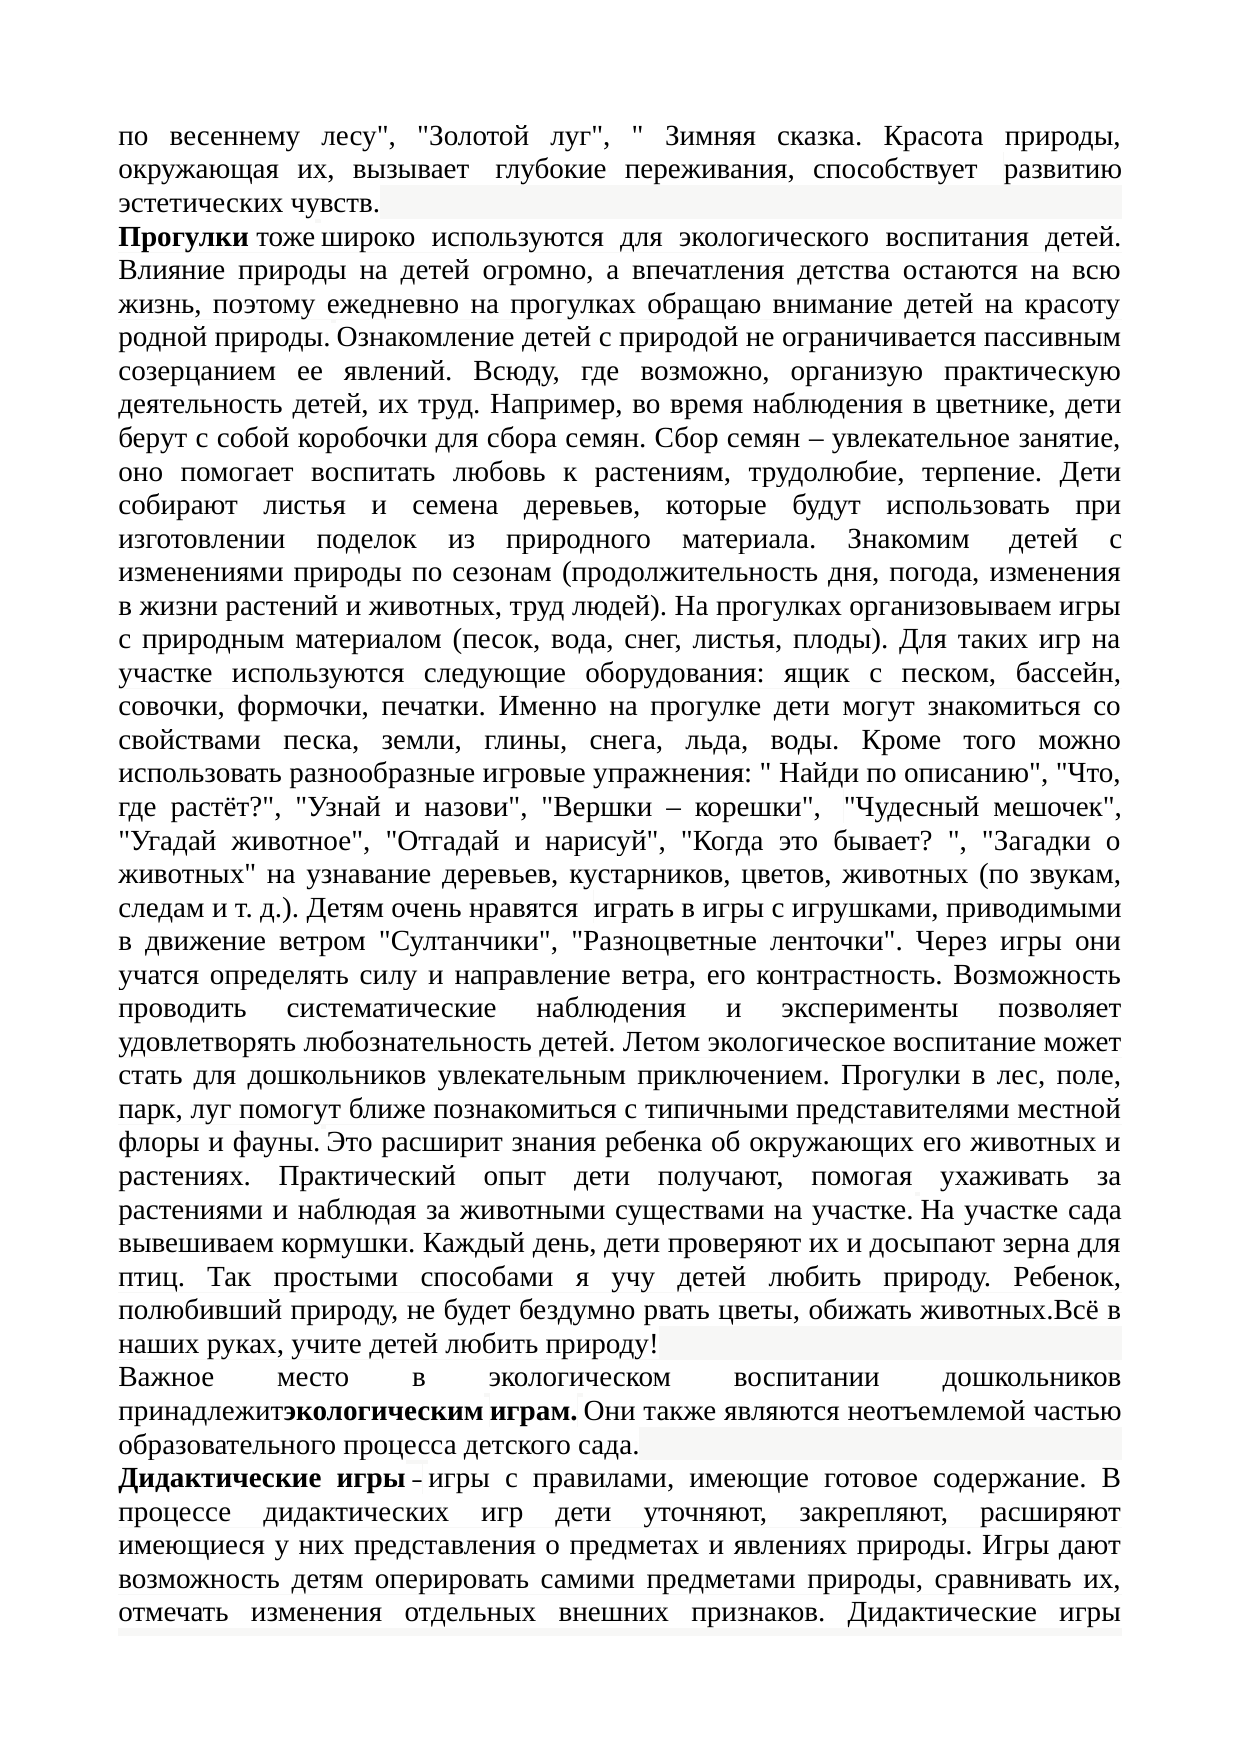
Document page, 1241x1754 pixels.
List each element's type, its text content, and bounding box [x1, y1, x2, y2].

text Важное место в экологическом воспитании дошкольников принадлежитэкологическим играм. Они также являются неотъемлемой частью образовательного процесса детского сада. [118, 1359, 1122, 1460]
text Дидактические игры – игры с правилами, имеющие готовое содержание. В процессе дидактических игр дети уточняют, закрепляют, расширяют имеющиеся у них представления о предметах и явлениях природы. Игры дают возможность детям оперировать самими предметами природы, сравнивать их, отмечать изменения отдельных внешних признаков. Дидактические игры [118, 1460, 1122, 1628]
text по весеннему лесу", "Золотой луг", " Зимняя сказка. Красота природы, окружающая их, вызывает глубокие переживания, способствует развитию эстетических чувств. [118, 118, 1122, 219]
text Прогулки тоже широко используются для экологического воспитания детей. Влияние природы на детей огромно, а впечатления детства остаются на всю жизнь, поэтому ежедневно на прогулках обращаю внимание детей на красоту родной природы. Ознакомление детей с природой не ограничивается пассивным созерцанием ее явлений. Всюду, где возможно, организую практическую деятельность детей, их труд. Например, во время наблюдения в цветнике, дети берут с собой коробочки для сбора семян. Сбор семян – увлекательное занятие, оно помогает воспитать любовь к растениям, трудолюбие, терпение. Дети собирают листья и семена деревьев, которые будут использовать при изготовлении поделок из природного материала. Знакомим детей с изменениями природы по сезонам (продолжительность дня, погода, изменения в жизни растений и животных, труд людей). На прогулках организовываем игры с природным материалом (песок, вода, снег, листья, плоды). Для таких игр на участке используются следующие оборудования: ящик с песком, бассейн, совочки, формочки, печатки. Именно на прогулке дети могут знакомиться со свойствами песка, земли, глины, снега, льда, воды. Кроме того можно использовать разнообразные игровые упражнения: " Найди по описанию", "Что, где растёт?", "Узнай и назови", "Вершки – корешки", "Чудесный мешочек", "Угадай животное", "Отгадай и нарисуй", "Когда это бывает? ", "Загадки о животных" на узнавание деревьев, кустарников, цветов, животных (по звукам, следам и т. д.). Детям очень нравятся играть в игры с игрушками, приводимыми в движение ветром "Султанчики", "Разноцветные ленточки". Через игры они учатся определять силу и направление ветра, его контрастность. Возможность проводить систематические наблюдения и эксперименты позволяет удовлетворять любознательность детей. Летом экологическое воспитание может стать для дошкольников увлекательным приключением. Прогулки в лес, поле, парк, луг помогут ближе познакомиться с типичными представителями местной флоры и фауны. Это расширит знания ребенка об окружающих его животных и растениях. Практический опыт дети получают, помогая ухаживать за растениями и наблюдая за животными существами на участке. На участке сада вывешиваем кормушки. Каждый день, дети проверяют их и досыпают зерна для птиц. Так простыми способами я учу детей любить природу. Ребенок, полюбивший природу, не будет бездумно рвать цветы, обижать животных.Всё в наших руках, учите детей любить природу! [118, 219, 1122, 1359]
